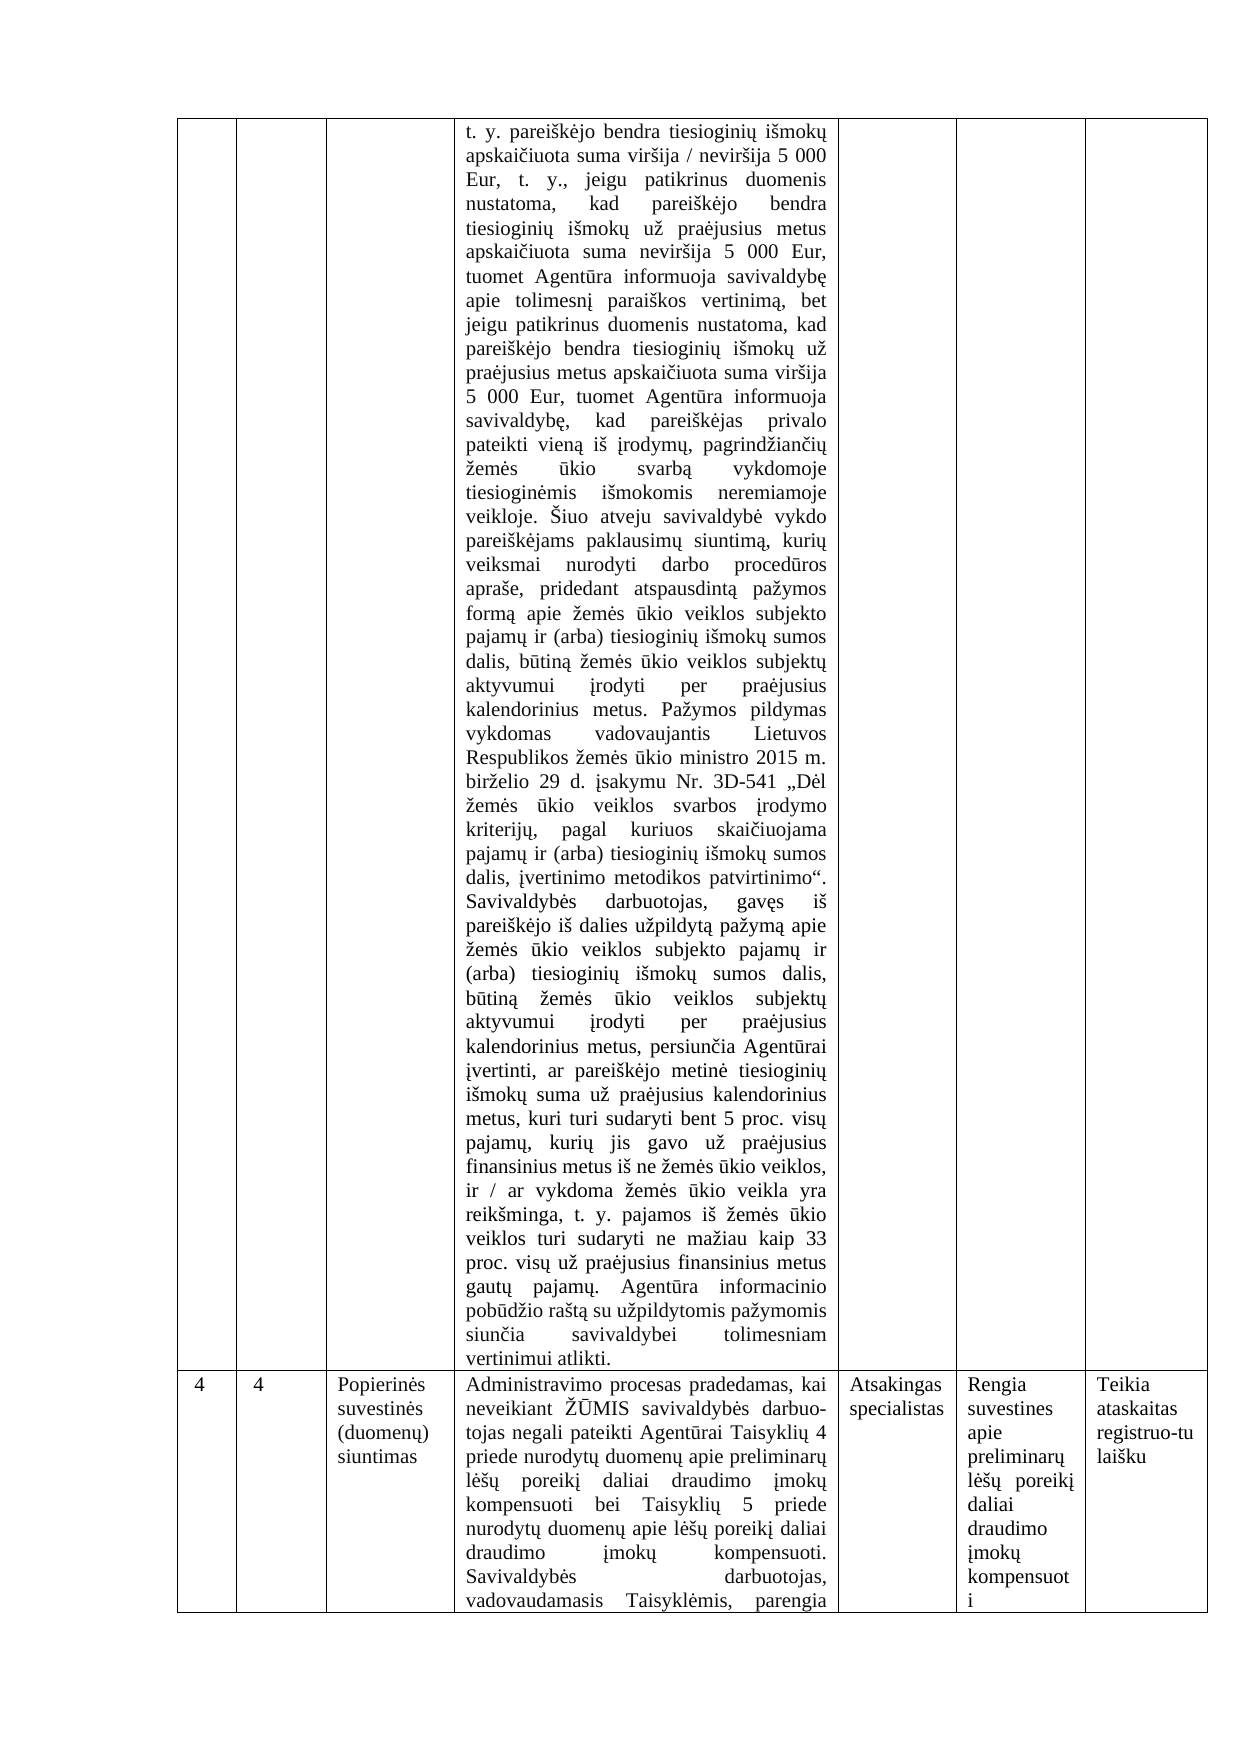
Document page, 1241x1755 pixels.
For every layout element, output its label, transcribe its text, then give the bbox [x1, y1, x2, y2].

table_cell Rengia suvestines apie preliminarų lėšų poreikį daliai draudimo įmokų kompensuoti [957, 1371, 1085, 1612]
table_cell [178, 119, 236, 1370]
table_cell Administravimo procesas pradedamas, kai neveikiant ŽŪMIS savivaldybės darbuo-tojas negali pateikti Agentūrai Taisyklių 4 priede nurodytų duomenų apie preliminarų lėšų poreikį daliai draudimo įmokų kompensuoti bei Taisyklių 5 priede nurodytų duomenų apie lėšų poreikį daliai draudimo įmokų kompensuoti. Savivaldybės darbuotojas, vadovaudamasis Taisyklėmis, parengia [455, 1371, 838, 1612]
table_cell [957, 119, 1085, 1370]
table_cell Popierinės suvestinės (duomenų) siuntimas [327, 1371, 454, 1612]
table_cell 4 [237, 1371, 326, 1612]
table_cell t. y. pareiškėjo bendra tiesioginių išmokų apskaičiuota suma viršija / neviršija 5 000 Eur, t. y., jeigu patikrinus duomenis nustatoma, kad pareiškėjo bendra tiesioginių išmokų už praėjusius metus apskaičiuota suma neviršija 5 000 Eur, tuomet Agentūra informuoja savivaldybę apie tolimesnį paraiškos vertinimą, bet jeigu patikrinus duomenis nustatoma, kad pareiškėjo bendra tiesioginių išmokų už praėjusius metus apskaičiuota suma viršija 5 000 Eur, tuomet Agentūra informuoja savivaldybę, kad pareiškėjas privalo pateikti vieną iš įrodymų, pagrindžiančių žemės ūkio svarbą vykdomoje tiesioginėmis išmokomis neremiamoje veikloje. Šiuo atveju savivaldybė vykdo pareiškėjams paklausimų siuntimą, kurių veiksmai nurodyti darbo procedūros apraše, pridedant atspausdintą pažymos formą apie žemės ūkio veiklos subjekto pajamų ir (arba) tiesioginių išmokų sumos dalis, būtiną žemės ūkio veiklos subjektų aktyvumui įrodyti per praėjusius kalendorinius metus. Pažymos pildymas vykdomas vadovaujantis Lietuvos Respublikos žemės ūkio ministro 2015 m. birželio 29 d. įsakymu Nr. 3D-541 „Dėl žemės ūkio veiklos svarbos įrodymo kriterijų, pagal kuriuos skaičiuojama pajamų ir (arba) tiesioginių išmokų sumos dalis, įvertinimo metodikos patvirtinimo“. Savivaldybės darbuotojas, gavęs iš pareiškėjo iš dalies užpildytą pažymą apie žemės ūkio veiklos subjekto pajamų ir (arba) tiesioginių išmokų sumos dalis, būtiną žemės ūkio veiklos subjektų aktyvumui įrodyti per praėjusius kalendorinius metus, persiunčia Agentūrai įvertinti, ar pareiškėjo metinė tiesioginių išmokų suma už praėjusius kalendorinius metus, kuri turi sudaryti bent 5 proc. visų pajamų, kurių jis gavo už praėjusius finansinius metus iš ne žemės ūkio veiklos, ir / ar vykdoma žemės ūkio veikla yra reikšminga, t. y. pajamos iš žemės ūkio veiklos turi sudaryti ne mažiau kaip 33 proc. visų už praėjusius finansinius metus gautų pajamų. Agentūra informacinio pobūdžio raštą su užpildytomis pažymomis siunčia savivaldybei tolimesniam vertinimui atlikti. [455, 119, 838, 1370]
table_cell 4 [178, 1371, 236, 1612]
table_cell [237, 119, 326, 1370]
table_cell [327, 119, 454, 1370]
table_cell Atsakingas specialistas [839, 1371, 956, 1612]
table_cell Teikia ataskaitas registruo-tu laišku [1086, 1371, 1207, 1612]
table_cell [1086, 119, 1207, 1370]
table_cell [839, 119, 956, 1370]
